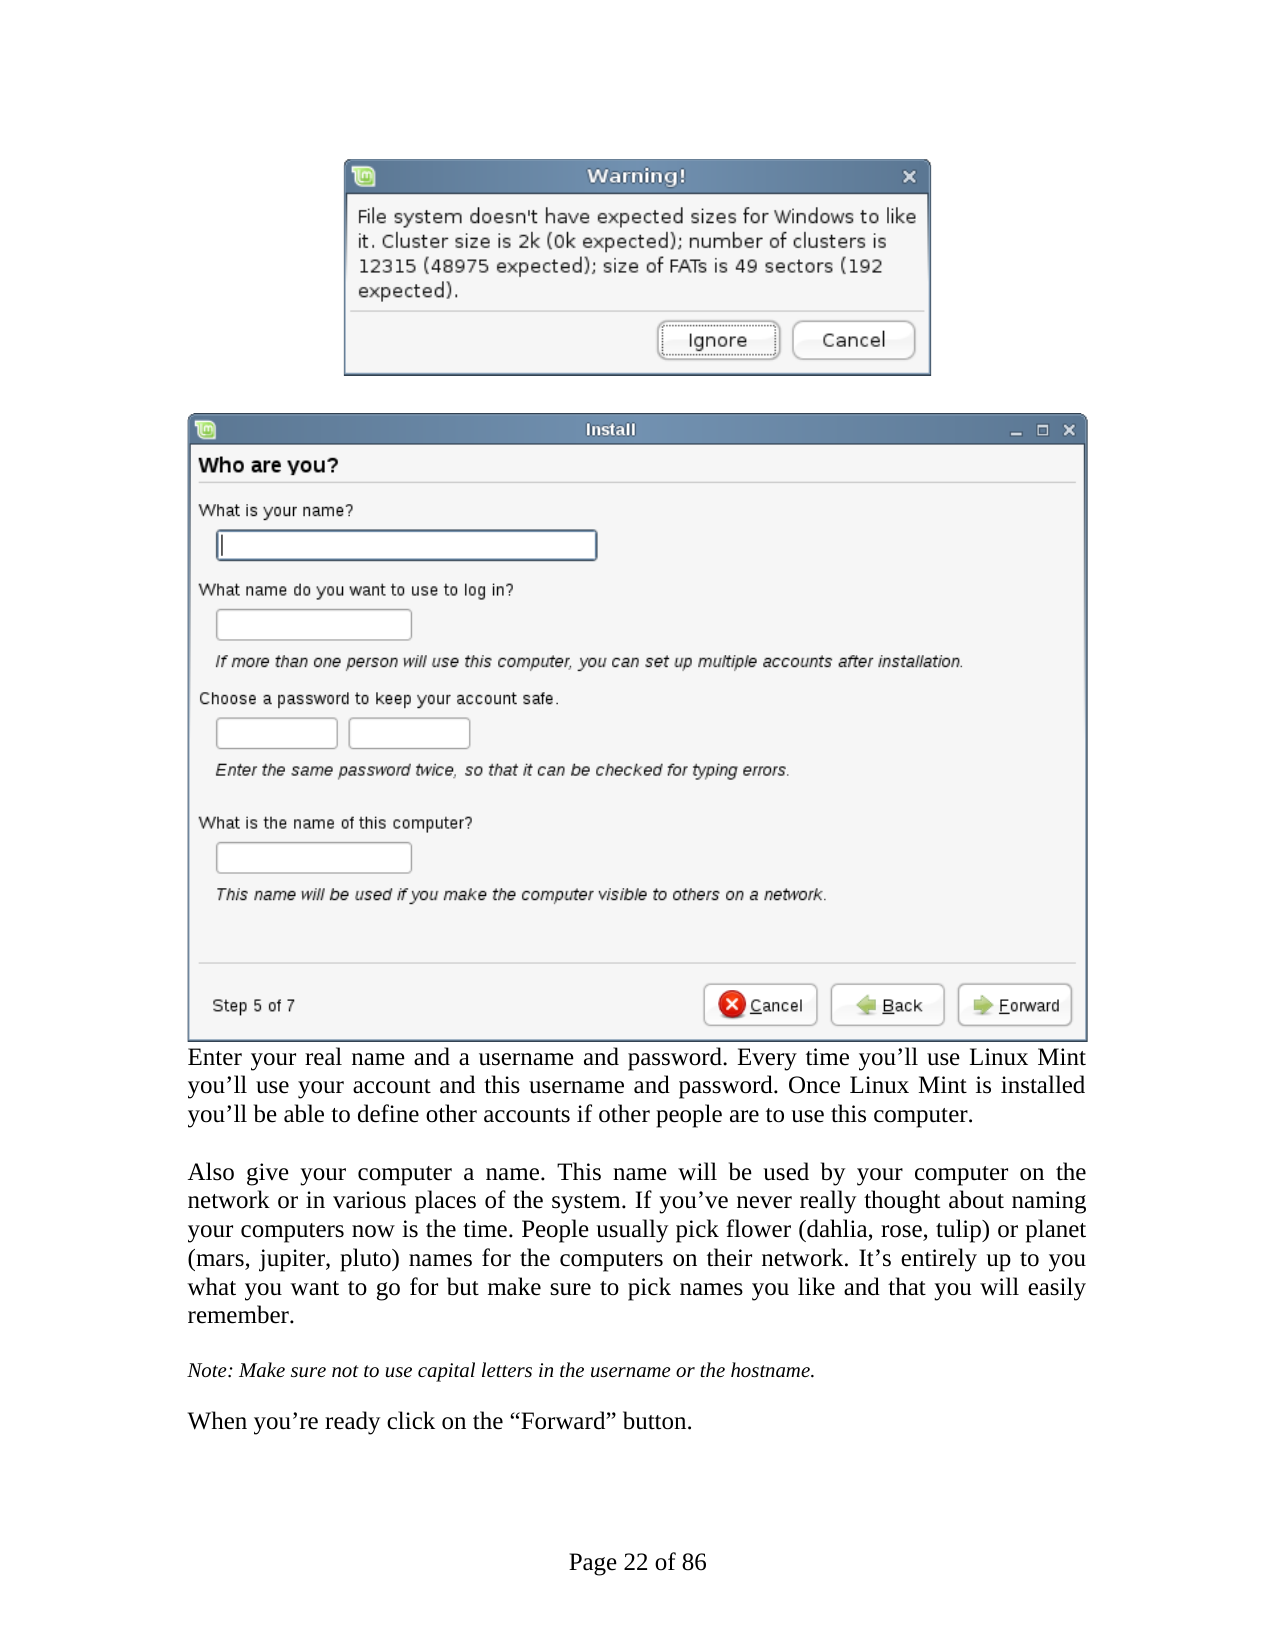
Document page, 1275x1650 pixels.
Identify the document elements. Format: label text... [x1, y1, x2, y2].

text Note: Make sure not to use capital letters in the username or the hostname. [187, 1358, 1087, 1382]
picture [187, 413, 1088, 1042]
text Also give your computer a name. This name will be used by your computer on the network or in various places of the system. If you’ve never really thought about naming your computers now is the time. People usually pick flower (dahlia, rose, tulip) or planet (mars, jupiter, pluto) names for the computers on their network. It’s entirely up to you what you want to go for but make sure to pick names you like and that you will easily remember. [187, 1157, 1087, 1329]
picture [343, 159, 932, 376]
text Enter your real name and a username and password. Every time you’ll use Linux Mint you’ll use your account and this username and password. Once Linux Mint is installed you’ll be able to define other accounts if other people are to use this computer. [187, 1042, 1087, 1128]
text When you’re ready click on the “Forward” button. [187, 1406, 1087, 1435]
